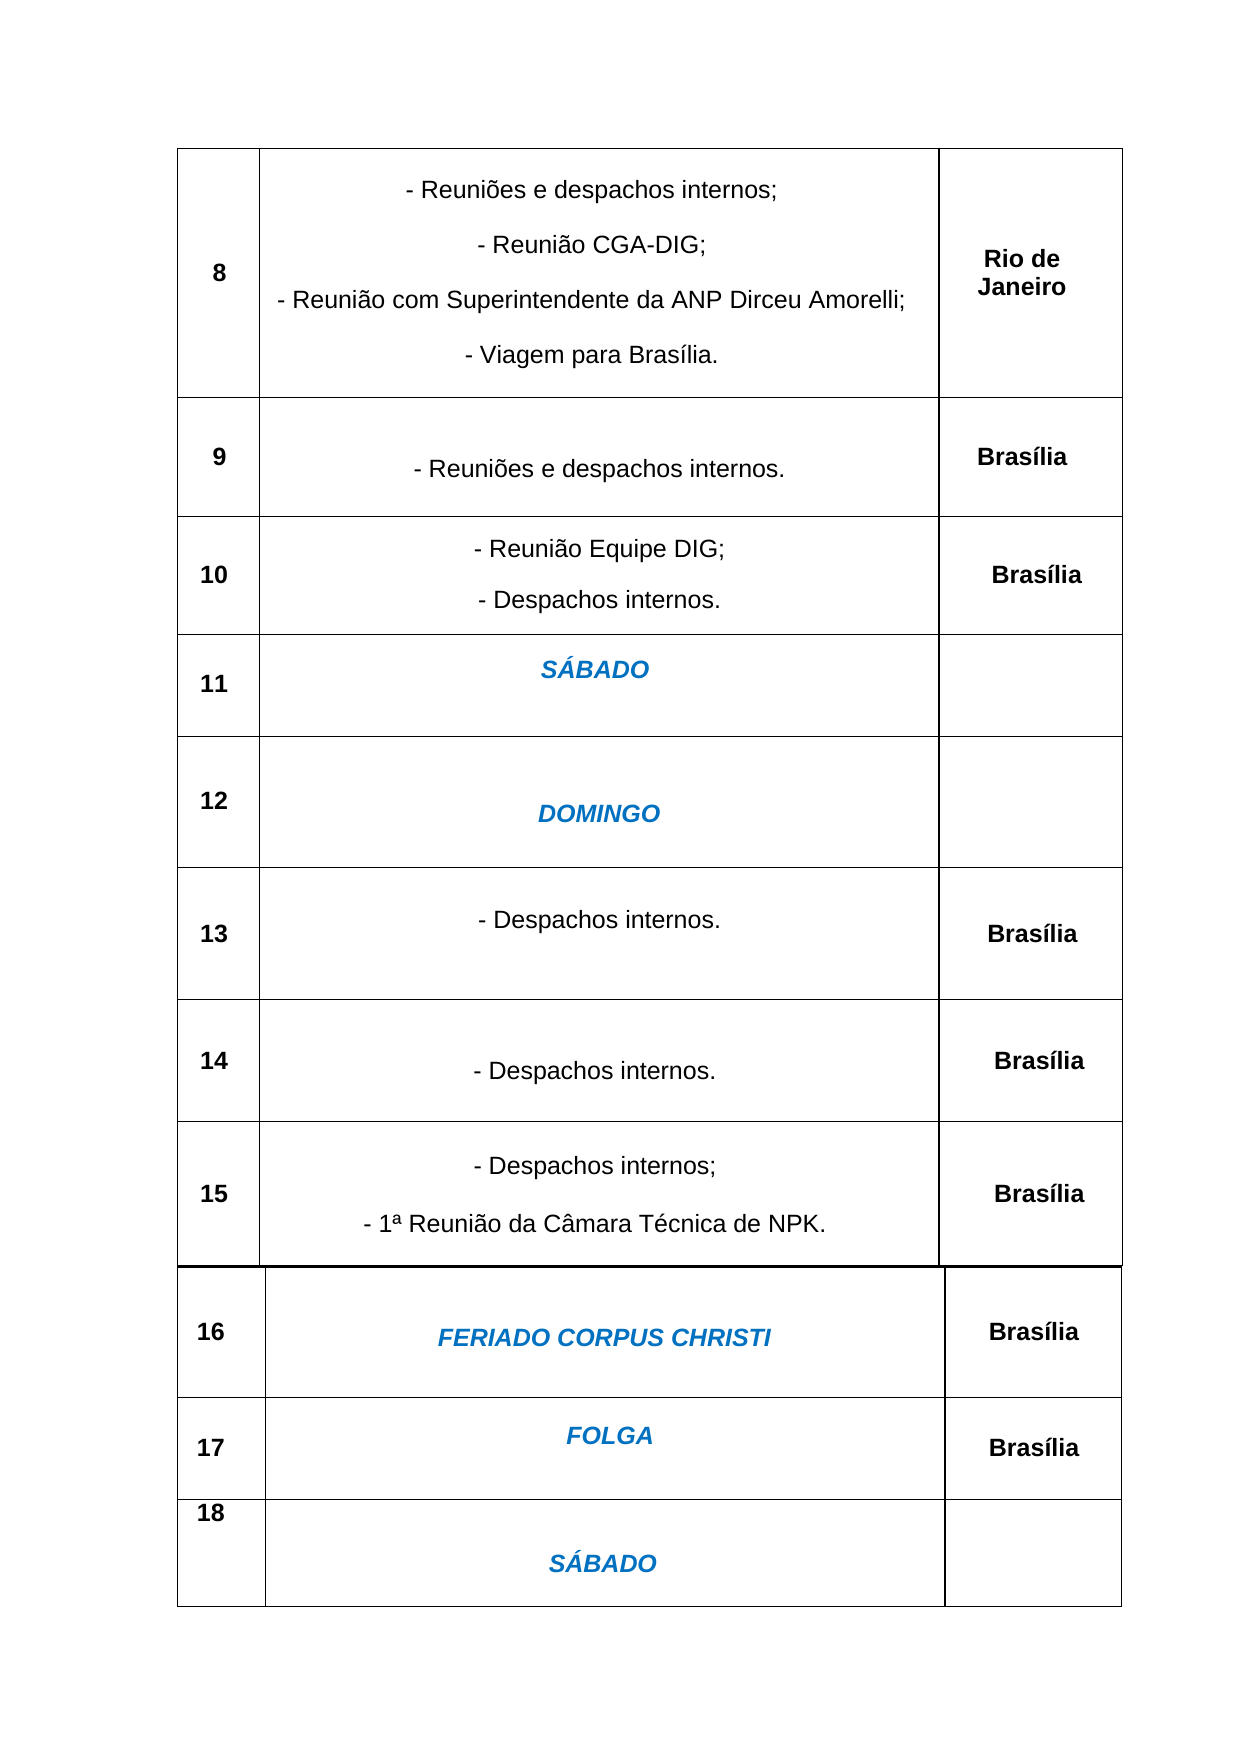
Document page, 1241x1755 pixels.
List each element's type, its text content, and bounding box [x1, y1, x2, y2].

table_cell Brasília [940, 868, 1122, 999]
table_cell Brasília [940, 1122, 1122, 1265]
table_cell 8 [178, 149, 259, 397]
table_cell Brasília [940, 517, 1122, 634]
table_cell [946, 1500, 1121, 1606]
table_cell [940, 737, 1122, 867]
table_cell Brasília [946, 1398, 1121, 1499]
table_cell 14 [178, 1000, 259, 1121]
table_cell - Despachos internos. [260, 1000, 938, 1121]
table_cell 10 [178, 517, 259, 634]
table_cell 9 [178, 398, 259, 516]
table_cell Brasília [940, 398, 1122, 516]
table_cell 12 [178, 737, 259, 867]
table_cell 11 [178, 635, 259, 736]
table_cell [940, 635, 1122, 736]
table_cell 13 [178, 868, 259, 999]
table_cell 17 [178, 1398, 265, 1499]
table_header FERIADO CORPUS CHRISTI [266, 1268, 944, 1397]
table_header Brasília [946, 1268, 1121, 1397]
table_cell - Despachos internos; - 1ª Reunião da Câmara Técnica de NPK. [260, 1122, 938, 1265]
table_header 16 [178, 1268, 265, 1397]
table_cell DOMINGO [260, 737, 938, 867]
table_cell SÁBADO [266, 1500, 944, 1606]
table_cell Rio de Janeiro [940, 149, 1122, 397]
table_cell - Despachos internos. [260, 868, 938, 999]
table_cell FOLGA [266, 1398, 944, 1499]
table_cell 18 [178, 1500, 265, 1606]
table_cell - Reunião Equipe DIG; - Despachos internos. [260, 517, 938, 634]
table_cell 15 [178, 1122, 259, 1265]
table_cell Brasília [940, 1000, 1122, 1121]
table_cell SÁBADO [260, 635, 938, 736]
table_cell - Reuniões e despachos internos. [260, 398, 938, 516]
table_cell - Reuniões e despachos internos; - Reunião CGA-DIG; - Reunião com Superintendente da ANP Dirceu Amorelli; - Viagem para Brasília. [260, 149, 938, 397]
